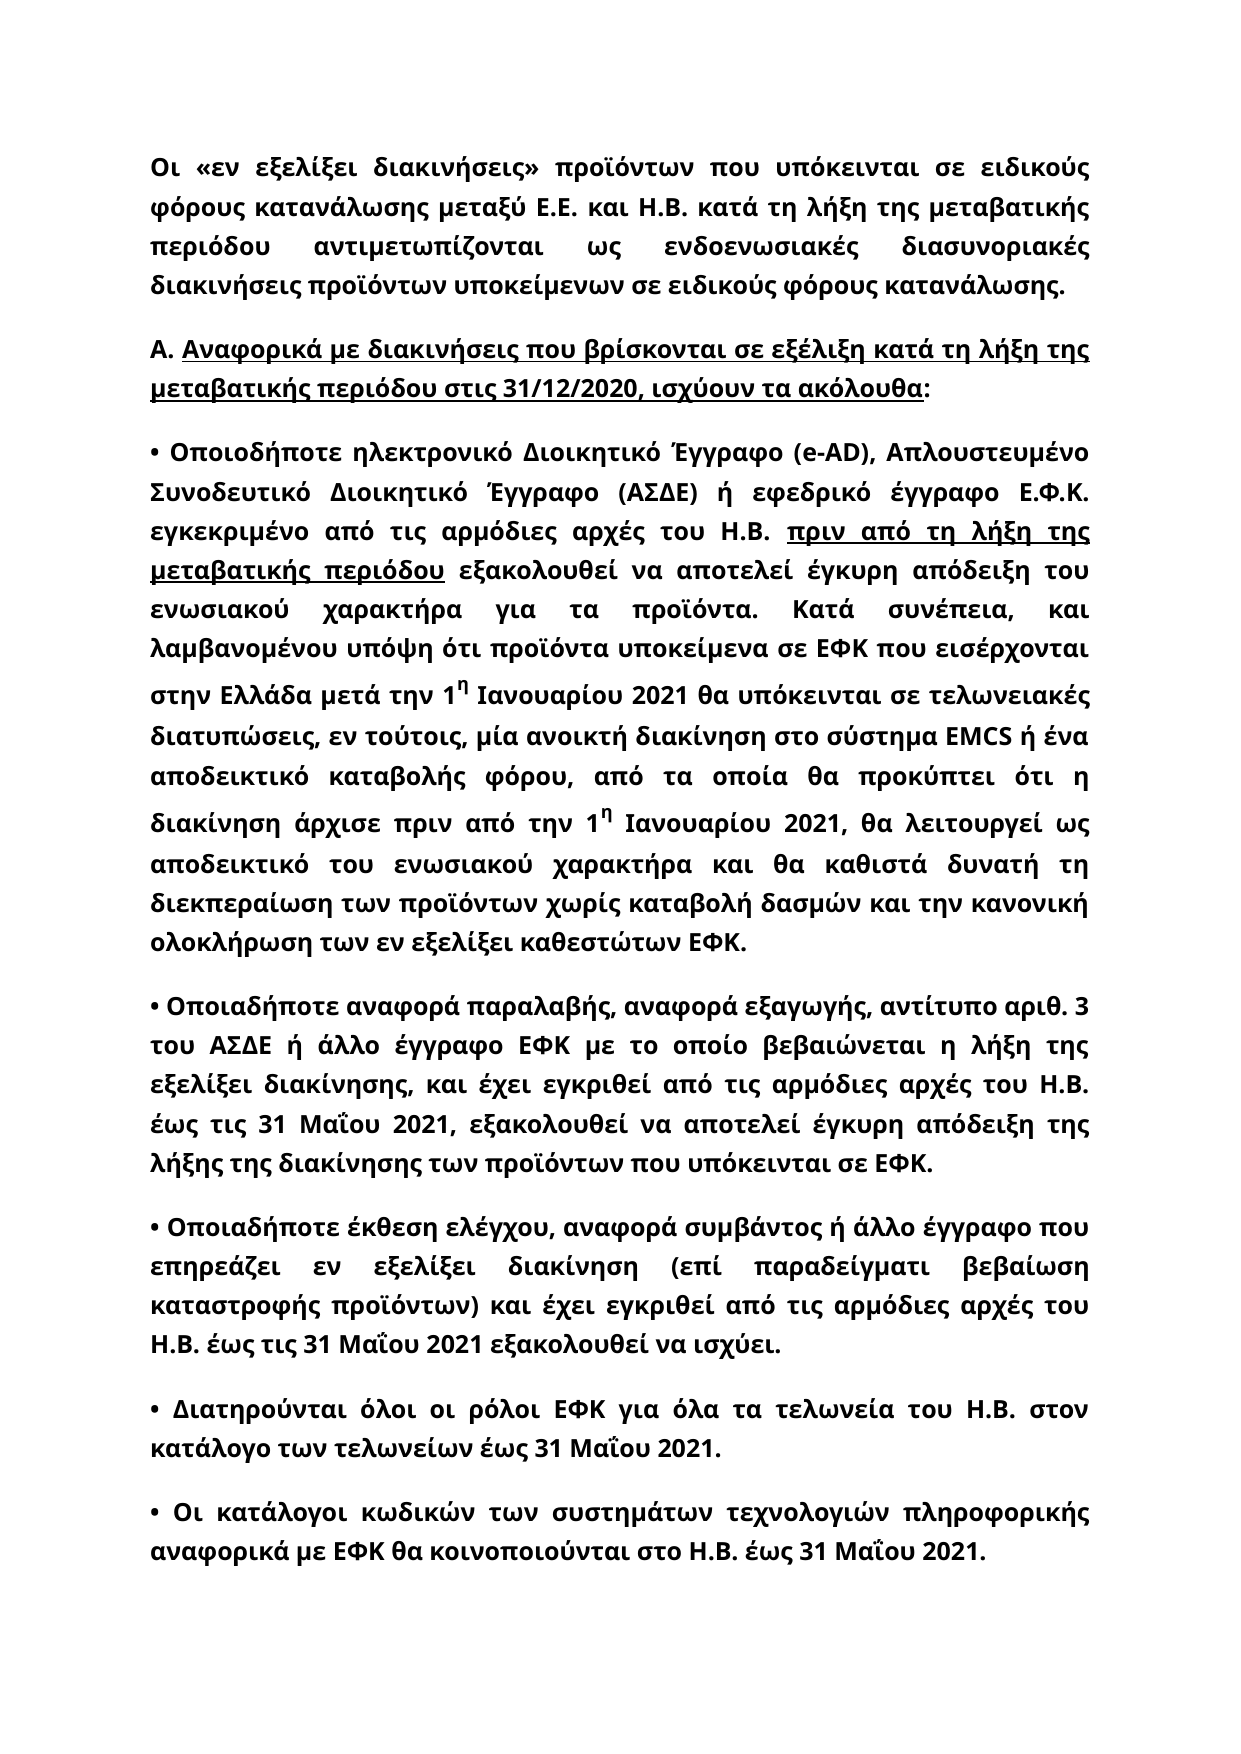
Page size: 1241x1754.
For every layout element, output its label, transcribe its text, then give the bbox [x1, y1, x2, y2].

text • Οποιαδήποτε έκθεση ελέγχου, αναφορά συμβάντος ή άλλο έγγραφο που επηρεάζει εν εξελίξει διακίνηση (επί παραδείγματι βεβαίωση καταστροφής προϊόντων) και έχει εγκριθεί από τις αρμόδιες αρχές του Η.Β. έως τις 31 Μαΐου 2021 εξακολουθεί να ισχύει. [150, 1209, 1090, 1361]
text • Οποιαδήποτε αναφορά παραλαβής, αναφορά εξαγωγής, αντίτυπο αριθ. 3 του ΑΣΔΕ ή άλλο έγγραφο ΕΦΚ με το οποίο βεβαιώνεται η λήξη της εξελίξει διακίνησης, και έχει εγκριθεί από τις αρμόδιες αρχές του Η.Β. έως τις 31 Μαΐου 2021, εξακολουθεί να αποτελεί έγκυρη απόδειξη της λήξης της διακίνησης των προϊόντων που υπόκεινται σε ΕΦΚ. [150, 989, 1090, 1179]
text • Οποιοδήποτε ηλεκτρονικό Διοικητικό Έγγραφο (e-AD), Απλουστευμένο Συνοδευτικό Διοικητικό Έγγραφο (ΑΣΔΕ) ή εφεδρικό έγγραφο Ε.Φ.Κ. εγκεκριμένο από τις αρμόδιες αρχές του Η.Β. πριν από τη λήξη της μεταβατικής περιόδου εξακολουθεί να αποτελεί έγκυρη απόδειξη του ενωσιακού χαρακτήρα για τα προϊόντα. Κατά συνέπεια, και λαμβανομένου υπόψη ότι προϊόντα υποκείμενα σε ΕΦΚ που εισέρχονται στην Ελλάδα μετά την 1η Ιανουαρίου 2021 θα υπόκεινται σε τελωνειακές διατυπώσεις, εν τούτοις, μία ανοικτή διακίνηση στο σύστημα EMCS ή ένα αποδεικτικό καταβολής φόρου, από τα οποία θα προκύπτει ότι η διακίνηση άρχισε πριν από την 1η Ιανουαρίου 2021, θα λειτουργεί ως αποδεικτικό του ενωσιακού χαρακτήρα και θα καθιστά δυνατή τη διεκπεραίωση των προϊόντων χωρίς καταβολή δασμών και την κανονική ολοκλήρωση των εν εξελίξει καθεστώτων ΕΦΚ. [150, 435, 1090, 959]
text Οι «εν εξελίξει διακινήσεις» προϊόντων που υπόκεινται σε ειδικούς φόρους κατανάλωσης μεταξύ Ε.Ε. και Η.Β. κατά τη λήξη της μεταβατικής περιόδου αντιμετωπίζονται ως ενδοενωσιακές διασυνοριακές διακινήσεις προϊόντων υποκείμενων σε ειδικούς φόρους κατανάλωσης. [150, 150, 1090, 302]
text • Διατηρούνται όλοι οι ρόλοι ΕΦΚ για όλα τα τελωνεία του Η.Β. στον κατάλογο των τελωνείων έως 31 Μαΐου 2021. [150, 1391, 1090, 1464]
text • Οι κατάλογοι κωδικών των συστημάτων τεχνολογιών πληροφορικής αναφορικά με ΕΦΚ θα κοινοποιούνται στο Η.Β. έως 31 Μαΐου 2021. [150, 1494, 1090, 1568]
text Α. Αναφορικά με διακινήσεις που βρίσκονται σε εξέλιξη κατά τη λήξη της μεταβατικής περιόδου στις 31/12/2020, ισχύουν τα ακόλουθα: [150, 332, 1090, 405]
